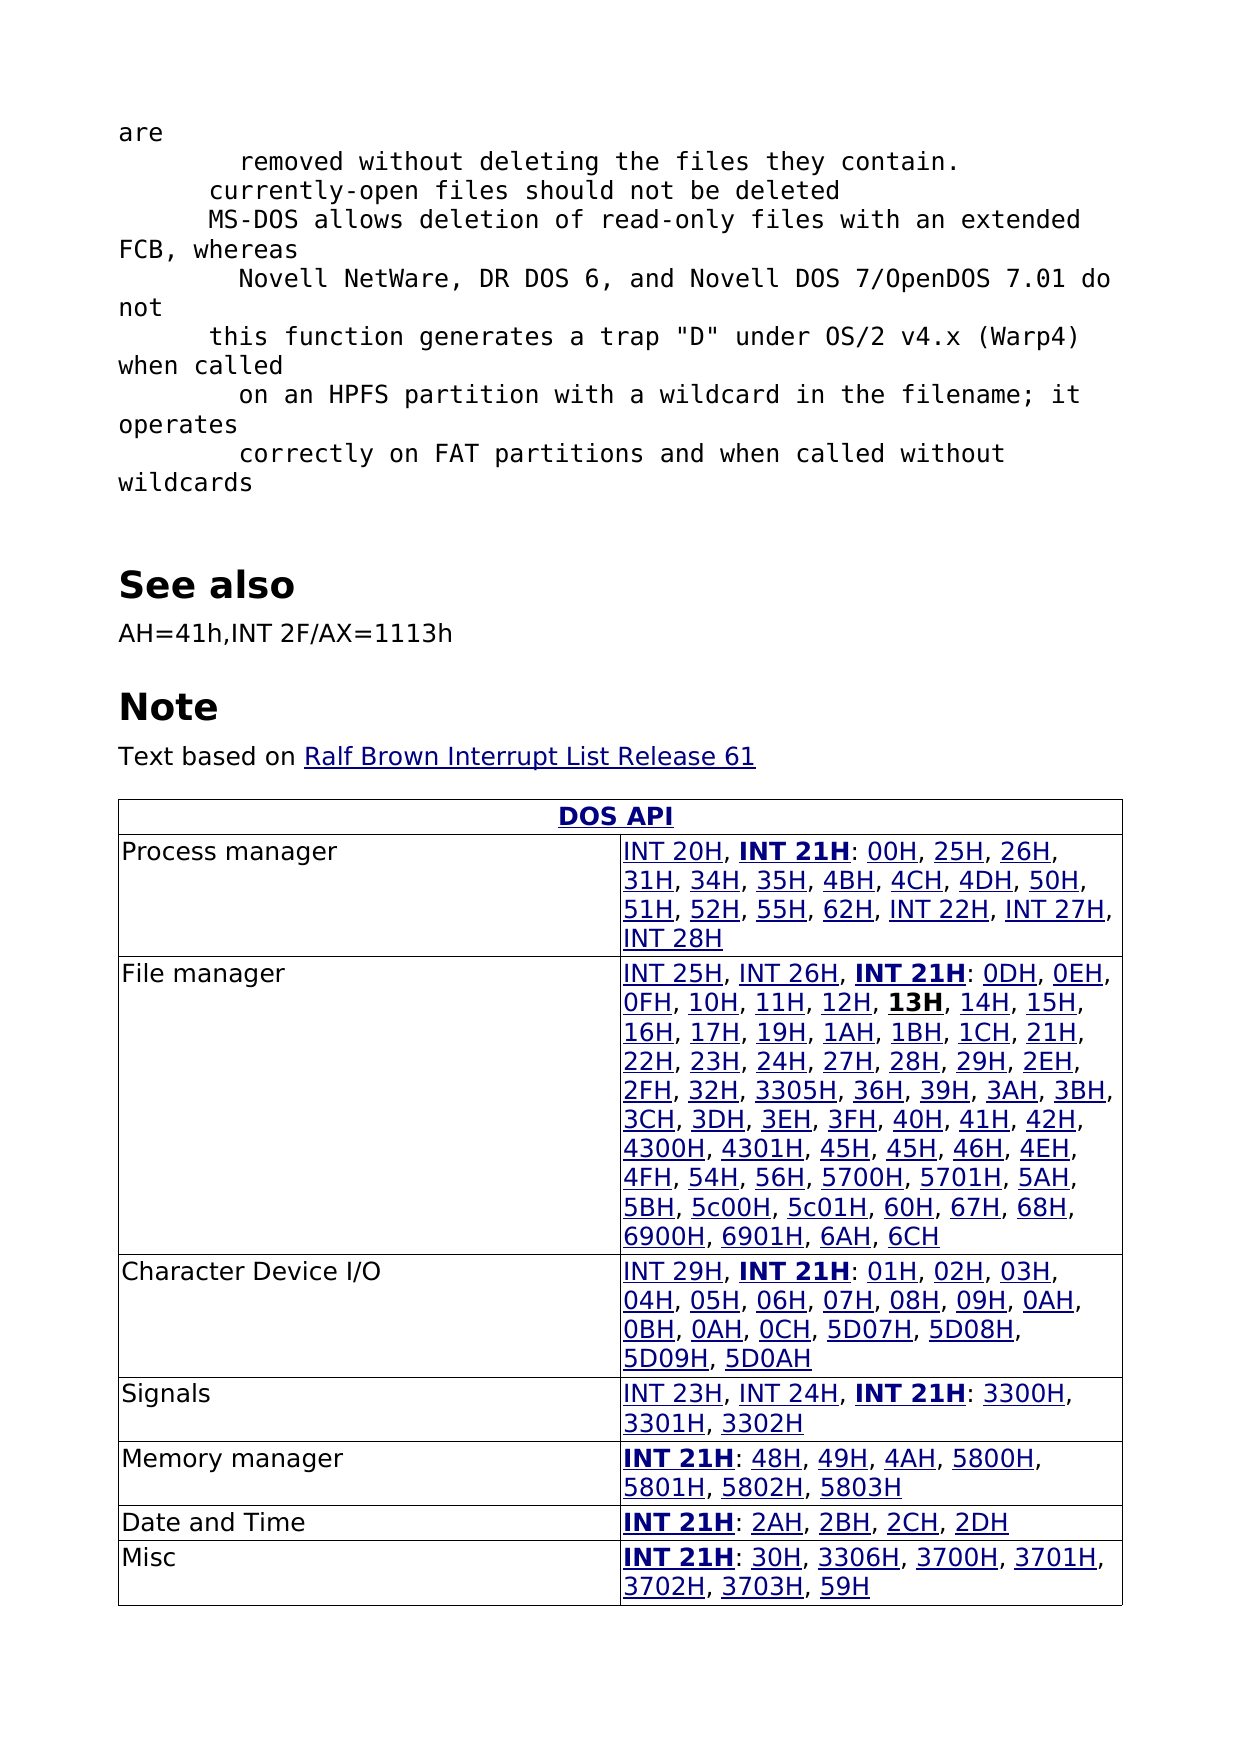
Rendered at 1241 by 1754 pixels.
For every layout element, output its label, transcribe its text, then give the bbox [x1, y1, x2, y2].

table_cell Memory manager [119, 1442, 620, 1505]
table_cell Signals [119, 1378, 620, 1441]
text AH=41h,INT 2F/AX=1113h [118, 619, 1122, 648]
table_cell INT 20H, INT 21H: 00H, 25H, 26H, 31H, 34H, 35H, 4BH, 4CH, 4DH, 50H, 51H, 52H, 55H, 62H, INT 22H, INT 27H, INT 28H [621, 835, 1122, 956]
table_cell File manager [119, 957, 620, 1254]
table_cell INT 21H: 30H, 3306H, 3700H, 3701H, 3702H, 3703H, 59H [621, 1541, 1122, 1604]
table_cell INT 21H: 2AH, 2BH, 2CH, 2DH [621, 1506, 1122, 1540]
subtitle See also [118, 563, 1122, 607]
table_cell Date and Time [119, 1506, 620, 1540]
table_cell INT 21H: 48H, 49H, 4AH, 5800H, 5801H, 5802H, 5803H [621, 1442, 1122, 1505]
subtitle Note [118, 686, 1122, 730]
table_cell INT 29H, INT 21H: 01H, 02H, 03H, 04H, 05H, 06H, 07H, 08H, 09H, 0AH, 0BH, 0AH, 0CH, 5D07H, 5D08H, 5D09H, 5D0AH [621, 1255, 1122, 1377]
table_cell Character Device I/O [119, 1255, 620, 1377]
text Text based on Ralf Brown Interrupt List Release 61 [118, 742, 1122, 771]
table_cell INT 23H, INT 24H, INT 21H: 3300H, 3301H, 3302H [621, 1378, 1122, 1441]
table_cell Misc [119, 1541, 620, 1604]
table_header DOS API [119, 800, 1122, 834]
table_cell INT 25H, INT 26H, INT 21H: 0DH, 0EH, 0FH, 10H, 11H, 12H, 13H, 14H, 15H, 16H, 17H, 19H, 1AH, 1BH, 1CH, 21H, 22H, 23H, 24H, 27H, 28H, 29H, 2EH, 2FH, 32H, 3305H, 36H, 39H, 3AH, 3BH, 3CH, 3DH, 3EH, 3FH, 40H, 41H, 42H, 4300H, 4301H, 45H, 45H, 46H, 4EH, 4FH, 54H, 56H, 5700H, 5701H, 5AH, 5BH, 5c00H, 5c01H, 60H, 67H, 68H, 6900H, 6901H, 6AH, 6CH [621, 957, 1122, 1254]
text are removed without deleting the files they contain. currently-open files should not be deleted MS-DOS allows deletion of read-only files with an extended FCB, whereas Novell NetWare, DR DOS 6, and Novell DOS 7/OpenDOS 7.01 do not this function generates a trap "D" under OS/2 v4.x (Warp4) when called on an HPFS partition with a wildcard in the filename; it operates correctly on FAT partitions and when called without wildcards [118, 118, 1122, 526]
table_cell Process manager [119, 835, 620, 956]
